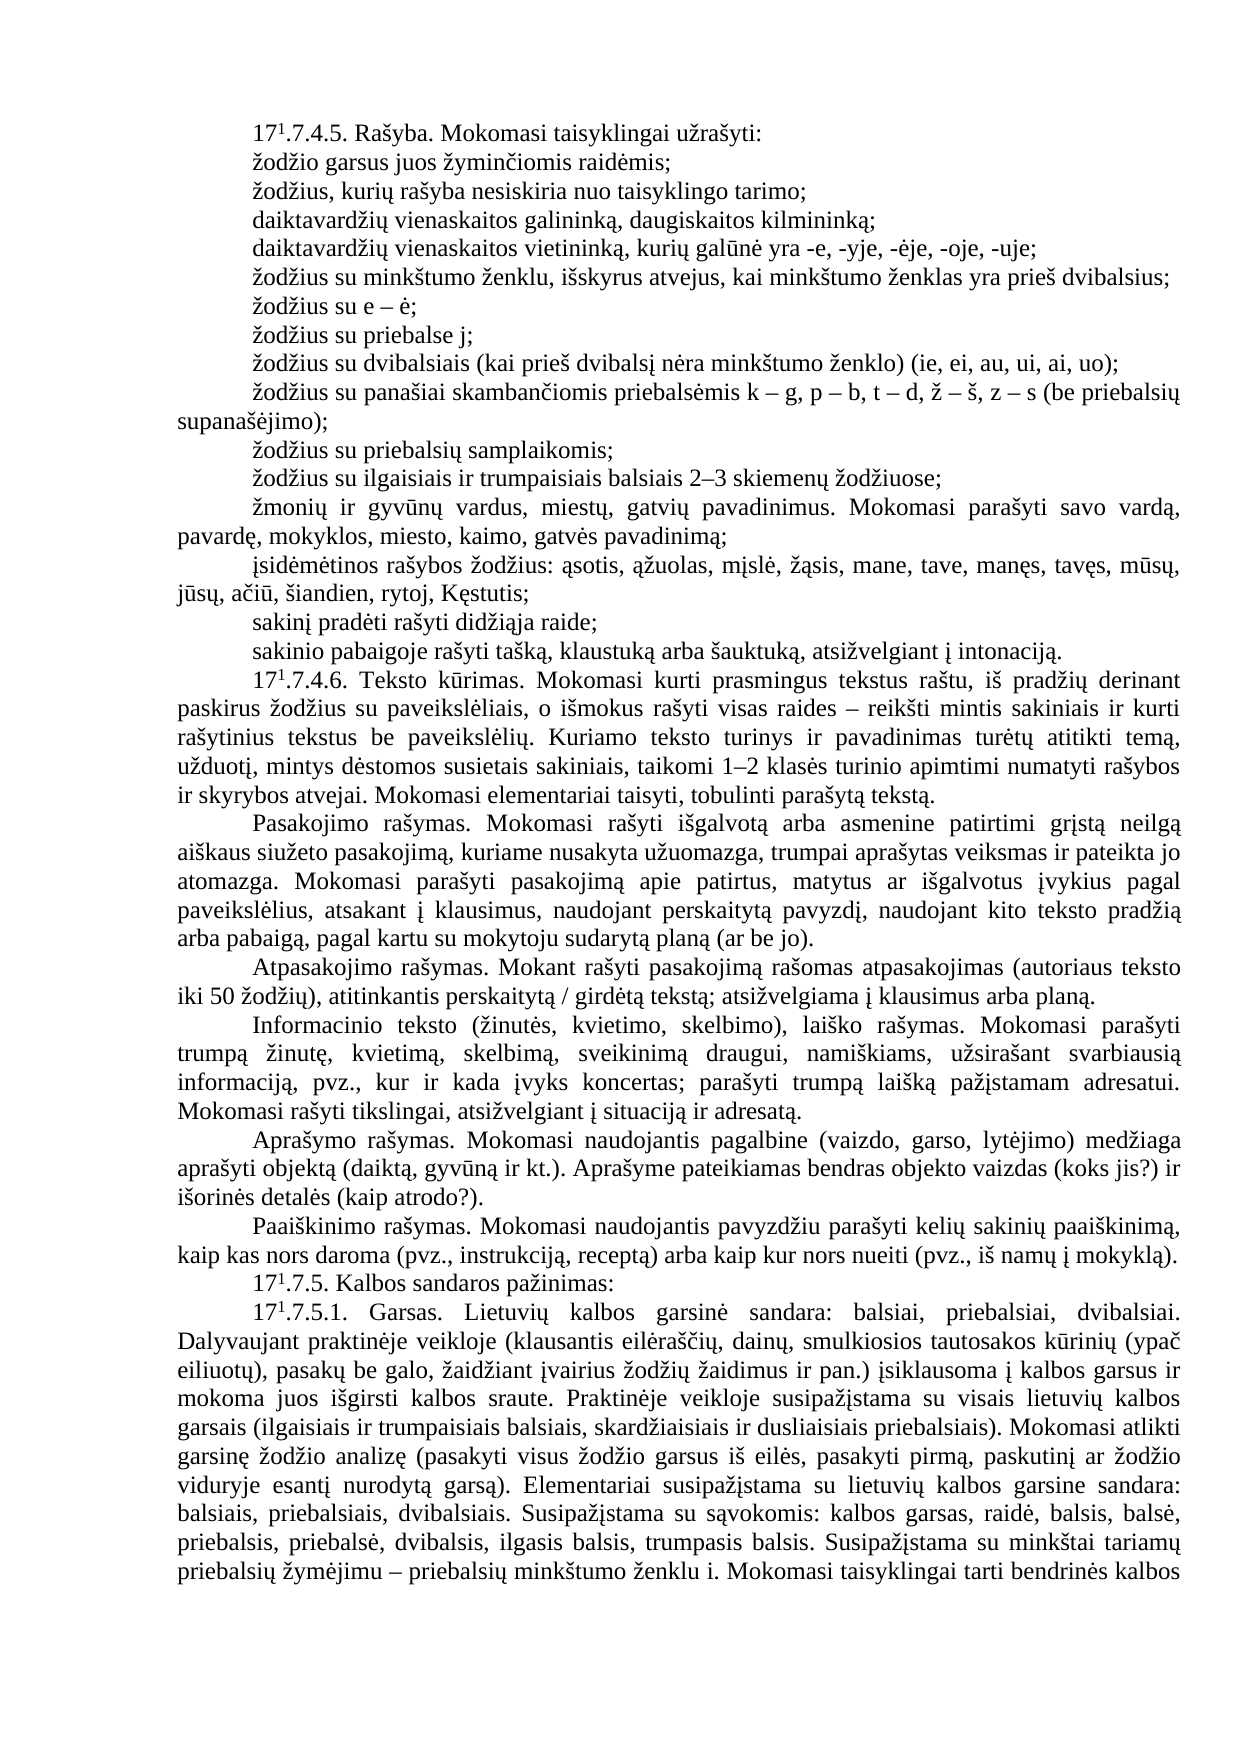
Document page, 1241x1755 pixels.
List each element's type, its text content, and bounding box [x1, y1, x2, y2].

text Aprašymo rašymas. Mokomasi naudojantis pagalbine (vaizdo, garso, lytėjimo) medžiaga aprašyti objektą (daiktą, gyvūną ir kt.). Aprašyme pateikiamas bendras objekto vaizdas (koks jis?) ir išorinės detalės (kaip atrodo?). [177, 1125, 1182, 1211]
text žodžius su minkštumo ženklu, išskyrus atvejus, kai minkštumo ženklas yra prieš dvibalsius; [177, 262, 1182, 291]
text Informacinio teksto (žinutės, kvietimo, skelbimo), laiško rašymas. Mokomasi parašyti trumpą žinutę, kvietimą, skelbimą, sveikinimą draugui, namiškiams, užsirašant svarbiausią informaciją, pvz., kur ir kada įvyks koncertas; parašyti trumpą laišką pažįstamam adresatui. Mokomasi rašyti tikslingai, atsižvelgiant į situaciją ir adresatą. [177, 1010, 1182, 1125]
text žodžius su priebalse j; [177, 320, 1182, 348]
text įsidėmėtinos rašybos žodžius: ąsotis, ąžuolas, mįslė, žąsis, mane, tave, manęs, tavęs, mūsų, jūsų, ačiū, šiandien, rytoj, Kęstutis; [177, 550, 1182, 607]
text žodžius su priebalsių samplaikomis; [177, 435, 1182, 463]
text žodžius, kurių rašyba nesiskiria nuo taisyklingo tarimo; [177, 176, 1182, 205]
text žmonių ir gyvūnų vardus, miestų, gatvių pavadinimus. Mokomasi parašyti savo vardą, pavardę, mokyklos, miesto, kaimo, gatvės pavadinimą; [177, 492, 1182, 550]
text 171.7.4.5. Rašyba. Mokomasi taisyklingai užrašyti: [177, 118, 1182, 147]
text sakinį pradėti rašyti didžiąja raide; [177, 607, 1182, 636]
text Atpasakojimo rašymas. Mokant rašyti pasakojimą rašomas atpasakojimas (autoriaus teksto iki 50 žodžių), atitinkantis perskaitytą / girdėtą tekstą; atsižvelgiama į klausimus arba planą. [177, 952, 1182, 1010]
text 171.7.5.1. Garsas. Lietuvių kalbos garsinė sandara: balsiai, priebalsiai, dvibalsiai. Dalyvaujant praktinėje veikloje (klausantis eilėraščių, dainų, smulkiosios tautosakos kūrinių (ypač eiliuotų), pasakų be galo, žaidžiant įvairius žodžių žaidimus ir pan.) įsiklausoma į kalbos garsus ir mokoma juos išgirsti kalbos sraute. Praktinėje veikloje susipažįstama su visais lietuvių kalbos garsais (ilgaisiais ir trumpaisiais balsiais, skardžiaisiais ir dusliaisiais priebalsiais). Mokomasi atlikti garsinę žodžio analizę (pasakyti visus žodžio garsus iš eilės, pasakyti pirmą, paskutinį ar žodžio viduryje esantį nurodytą garsą). Elementariai susipažįstama su lietuvių kalbos garsine sandara: balsiais, priebalsiais, dvibalsiais. Susipažįstama su sąvokomis: kalbos garsas, raidė, balsis, balsė, priebalsis, priebalsė, dvibalsis, ilgasis balsis, trumpasis balsis. Susipažįstama su minkštai tariamų priebalsių žymėjimu – priebalsių minkštumo ženklu i. Mokomasi taisyklingai tarti bendrinės kalbos [177, 1297, 1182, 1585]
text 171.7.5. Kalbos sandaros pažinimas: [177, 1268, 1182, 1297]
text žodžius su panašiai skambančiomis priebalsėmis k – g, p – b, t – d, ž – š, z – s (be priebalsių supanašėjimo); [177, 377, 1182, 435]
text sakinio pabaigoje rašyti tašką, klaustuką arba šauktuką, atsižvelgiant į intonaciją. [177, 636, 1182, 665]
text žodžius su ilgaisiais ir trumpaisiais balsiais 2–3 skiemenų žodžiuose; [177, 463, 1182, 492]
text daiktavardžių vienaskaitos galininką, daugiskaitos kilmininką; [177, 205, 1182, 233]
text žodžius su dvibalsiais (kai prieš dvibalsį nėra minkštumo ženklo) (ie, ei, au, ui, ai, uo); [177, 348, 1182, 377]
text 171.7.4.6. Teksto kūrimas. Mokomasi kurti prasmingus tekstus raštu, iš pradžių derinant paskirus žodžius su paveikslėliais, o išmokus rašyti visas raides – reikšti mintis sakiniais ir kurti rašytinius tekstus be paveikslėlių. Kuriamo teksto turinys ir pavadinimas turėtų atitikti temą, užduotį, mintys dėstomos susietais sakiniais, taikomi 1–2 klasės turinio apimtimi numatyti rašybos ir skyrybos atvejai. Mokomasi elementariai taisyti, tobulinti parašytą tekstą. [177, 665, 1182, 808]
text žodžius su e – ė; [177, 291, 1182, 320]
text žodžio garsus juos žyminčiomis raidėmis; [177, 147, 1182, 176]
text Paaiškinimo rašymas. Mokomasi naudojantis pavyzdžiu parašyti kelių sakinių paaiškinimą, kaip kas nors daroma (pvz., instrukciją, receptą) arba kaip kur nors nueiti (pvz., iš namų į mokyklą). [177, 1211, 1182, 1268]
text Pasakojimo rašymas. Mokomasi rašyti išgalvotą arba asmenine patirtimi grįstą neilgą aiškaus siužeto pasakojimą, kuriame nusakyta užuomazga, trumpai aprašytas veiksmas ir pateikta jo atomazga. Mokomasi parašyti pasakojimą apie patirtus, matytus ar išgalvotus įvykius pagal paveikslėlius, atsakant į klausimus, naudojant perskaitytą pavyzdį, naudojant kito teksto pradžią arba pabaigą, pagal kartu su mokytoju sudarytą planą (ar be jo). [177, 808, 1182, 952]
text daiktavardžių vienaskaitos vietininką, kurių galūnė yra -e, -yje, -ėje, -oje, -uje; [177, 233, 1182, 262]
